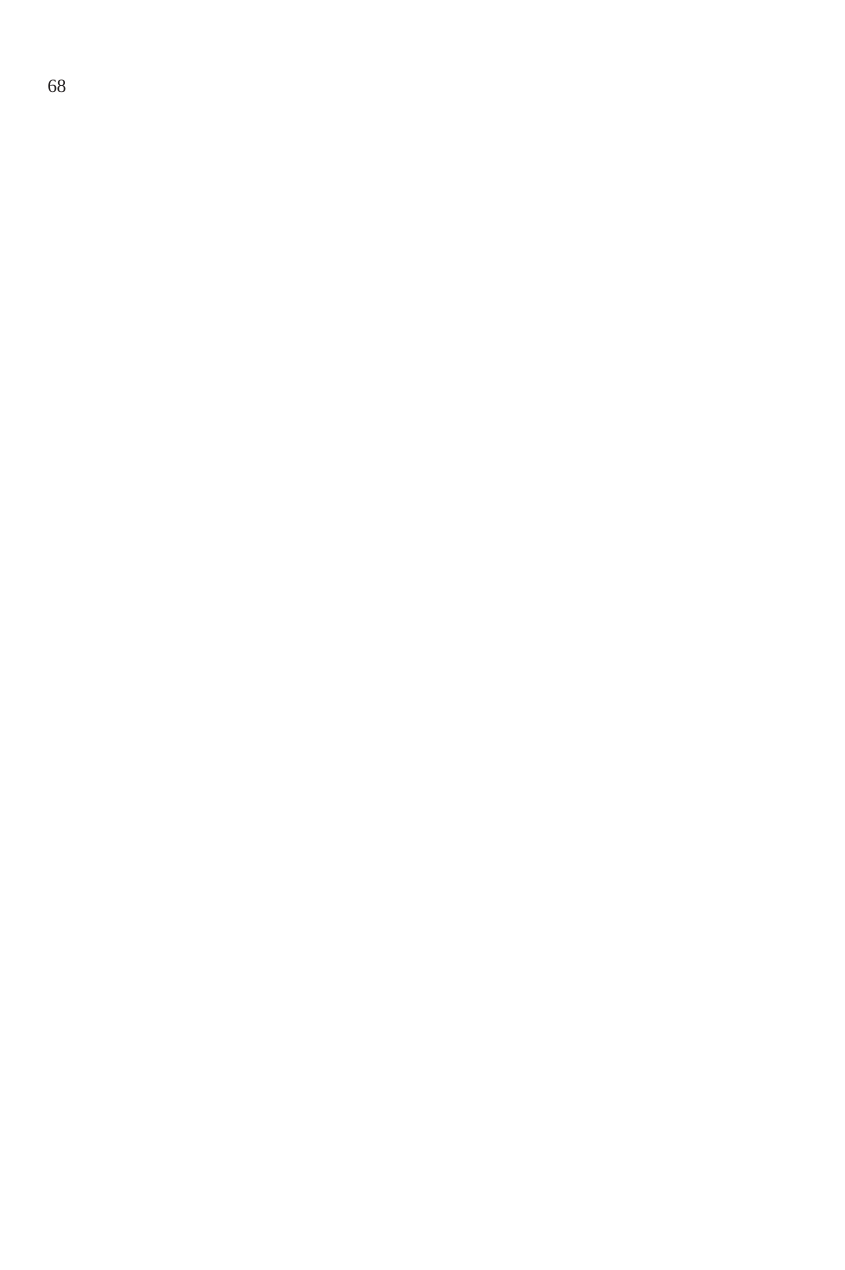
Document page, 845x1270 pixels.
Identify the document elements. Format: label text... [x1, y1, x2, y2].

text 68 [47, 75, 797, 97]
